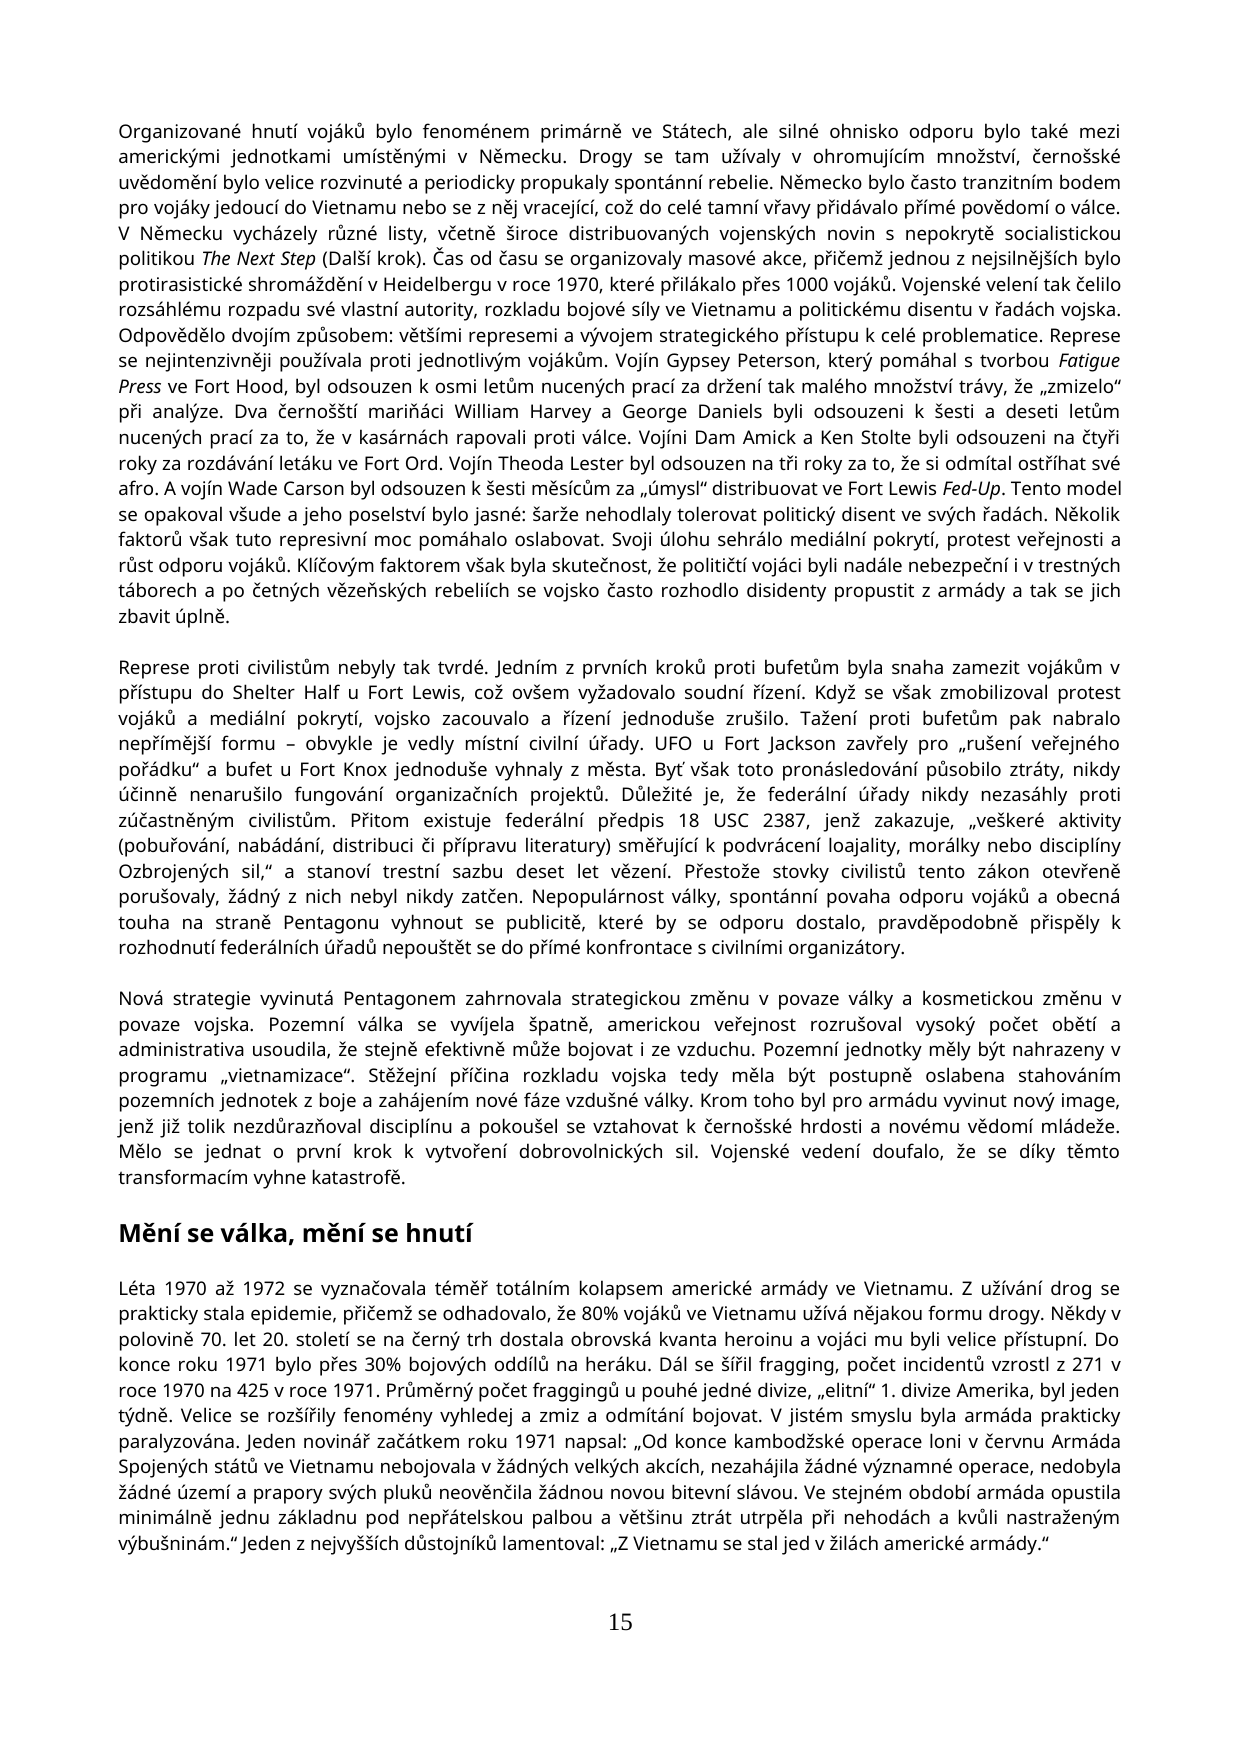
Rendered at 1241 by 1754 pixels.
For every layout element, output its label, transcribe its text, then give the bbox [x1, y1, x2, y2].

text Organizované hnutí vojáků bylo fenoménem primárně ve Státech, ale silné ohnisko odporu bylo také mezi americkými jednotkami umístěnými v Německu. Drogy se tam užívaly v ohromujícím množství, černošské uvědomění bylo velice rozvinuté a periodicky propukaly spontánní rebelie. Německo bylo často tranzitním bodem pro vojáky jedoucí do Vietnamu nebo se z něj vracející, což do celé tamní vřavy přidávalo přímé povědomí o válce. V Německu vycházely různé listy, včetně široce distribuovaných vojenských novin s nepokrytě socialistickou politikou The Next Step (Další krok). Čas od času se organizovaly masové akce, přičemž jednou z nejsilnějších bylo protirasistické shromáždění v Heidelbergu v roce 1970, které přilákalo přes 1000 vojáků. Vojenské velení tak čelilo rozsáhlému rozpadu své vlastní autority, rozkladu bojové síly ve Vietnamu a politickému disentu v řadách vojska. Odpovědělo dvojím způsobem: většími represemi a vývojem strategického přístupu k celé problematice. Represe se nejintenzivněji používala proti jednotlivým vojákům. Vojín Gypsey Peterson, který pomáhal s tvorbou Fatigue Press ve Fort Hood, byl odsouzen k osmi letům nucených prací za držení tak malého množství trávy, že „zmizelo“ při analýze. Dva černošští mariňáci William Harvey a George Daniels byli odsouzeni k šesti a deseti letům nucených prací za to, že v kasárnách rapovali proti válce. Vojíni Dam Amick a Ken Stolte byli odsouzeni na čtyři roky za rozdávání letáku ve Fort Ord. Vojín Theoda Lester byl odsouzen na tři roky za to, že si odmítal ostříhat své afro. A vojín Wade Carson byl odsouzen k šesti měsícům za „úmysl“ distribuovat ve Fort Lewis Fed-Up. Tento model se opakoval všude a jeho poselství bylo jasné: šarže nehodlaly tolerovat politický disent ve svých řadách. Několik faktorů však tuto represivní moc pomáhalo oslabovat. Svoji úlohu sehrálo mediální pokrytí, protest veřejnosti a růst odporu vojáků. Klíčovým faktorem však byla skutečnost, že političtí vojáci byli nadále nebezpeční i v trestných táborech a po četných vězeňských rebeliích se vojsko často rozhodlo disidenty propustit z armády a tak se jich zbavit úplně. [118, 118, 1122, 628]
text Léta 1970 až 1972 se vyznačovala téměř totálním kolapsem americké armády ve Vietnamu. Z užívání drog se prakticky stala epidemie, přičemž se odhadovalo, že 80% vojáků ve Vietnamu užívá nějakou formu drogy. Někdy v polovině 70. let 20. století se na černý trh dostala obrovská kvanta heroinu a vojáci mu byli velice přístupní. Do konce roku 1971 bylo přes 30% bojových oddílů na heráku. Dál se šířil fragging, počet incidentů vzrostl z 271 v roce 1970 na 425 v roce 1971. Průměrný počet fraggingů u pouhé jedné divize, „elitní“ 1. divize Amerika, byl jeden týdně. Velice se rozšířily fenomény vyhledej a zmiz a odmítání bojovat. V jistém smyslu byla armáda prakticky paralyzována. Jeden novinář začátkem roku 1971 napsal: „Od konce kambodžské operace loni v červnu Armáda Spojených států ve Vietnamu nebojovala v žádných velkých akcích, nezahájila žádné významné operace, nedobyla žádné území a prapory svých pluků neověnčila žádnou novou bitevní slávou. Ve stejném období armáda opustila minimálně jednu základnu pod nepřátelskou palbou a většinu ztrát utrpěla při nehodách a kvůli nastraženým výbušninám.“ Jeden z nejvyšších důstojníků lamentoval: „Z Vietnamu se stal jed v žilách americké armády.“ [118, 1275, 1122, 1556]
text Nová strategie vyvinutá Pentagonem zahrnovala strategickou změnu v povaze války a kosmetickou změnu v povaze vojska. Pozemní válka se vyvíjela špatně, americkou veřejnost rozrušoval vysoký počet obětí a administrativa usoudila, že stejně efektivně může bojovat i ze vzduchu. Pozemní jednotky měly být nahrazeny v programu „vietnamizace“. Stěžejní příčina rozkladu vojska tedy měla být postupně oslabena stahováním pozemních jednotek z boje a zahájením nové fáze vzdušné války. Krom toho byl pro armádu vyvinut nový image, jenž již tolik nezdůrazňoval disciplínu a pokoušel se vztahovat k černošské hrdosti a novému vědomí mládeže. Mělo se jednat o první krok k vytvoření dobrovolnických sil. Vojenské vedení doufalo, že se díky těmto transformacím vyhne katastrofě. [118, 986, 1122, 1190]
text Mění se válka, mění se hnutí [118, 1215, 1122, 1249]
text Represe proti civilistům nebyly tak tvrdé. Jedním z prvních kroků proti bufetům byla snaha zamezit vojákům v přístupu do Shelter Half u Fort Lewis, což ovšem vyžadovalo soudní řízení. Když se však zmobilizoval protest vojáků a mediální pokrytí, vojsko zacouvalo a řízení jednoduše zrušilo. Tažení proti bufetům pak nabralo nepřímější formu – obvykle je vedly místní civilní úřady. UFO u Fort Jackson zavřely pro „rušení veřejného pořádku“ a bufet u Fort Knox jednoduše vyhnaly z města. Byť však toto pronásledování působilo ztráty, nikdy účinně nenarušilo fungování organizačních projektů. Důležité je, že federální úřady nikdy nezasáhly proti zúčastněným civilistům. Přitom existuje federální předpis 18 USC 2387, jenž zakazuje, „veškeré aktivity (pobuřování, nabádání, distribuci či přípravu literatury) směřující k podvrácení loajality, morálky nebo disciplíny Ozbrojených sil,“ a stanoví trestní sazbu deset let vězení. Přestože stovky civilistů tento zákon otevřeně porušovaly, žádný z nich nebyl nikdy zatčen. Nepopulárnost války, spontánní povaha odporu vojáků a obecná touha na straně Pentagonu vyhnout se publicitě, které by se odporu dostalo, pravděpodobně přispěly k rozhodnutí federálních úřadů nepouštět se do přímé konfrontace s civilními organizátory. [118, 654, 1122, 960]
